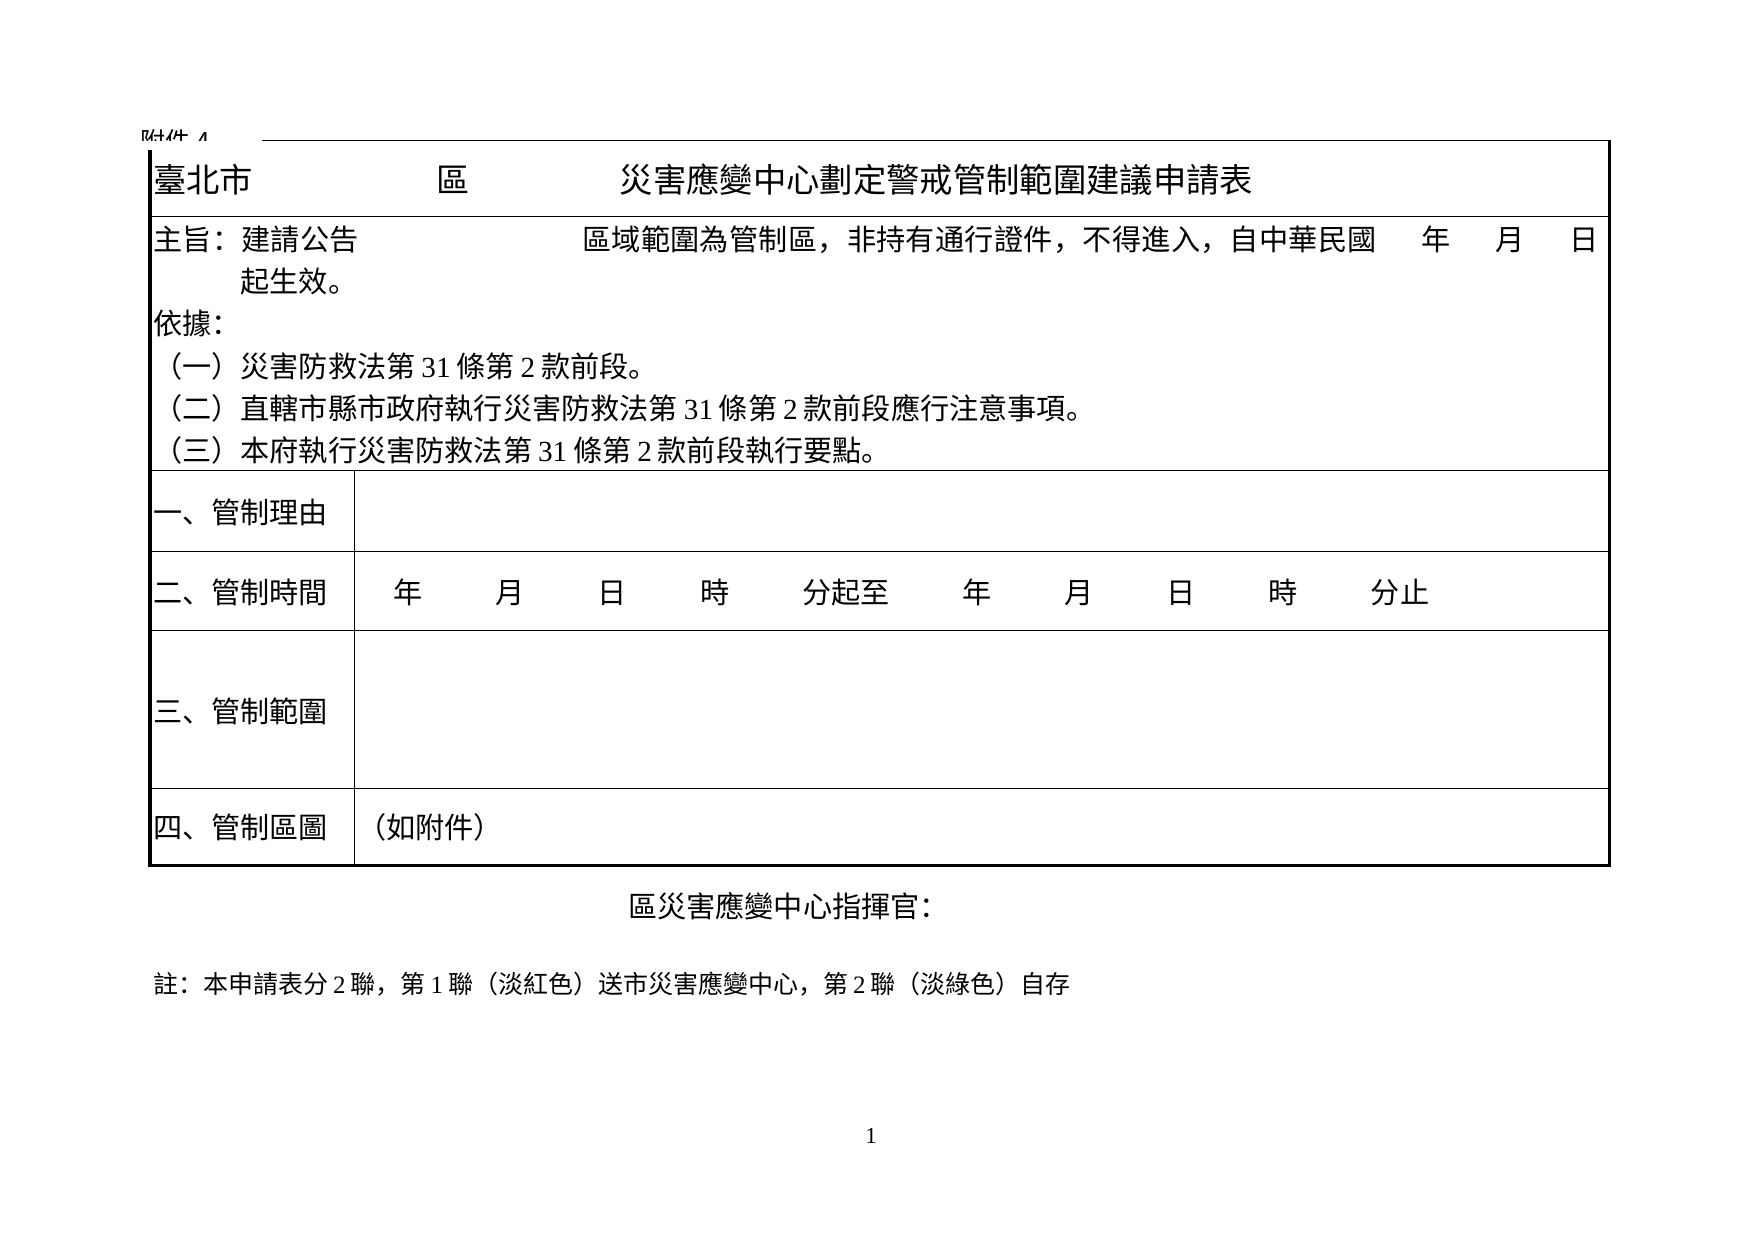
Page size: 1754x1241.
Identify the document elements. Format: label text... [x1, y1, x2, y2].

table_header 臺北市 區 災害應變中心劃定警戒管制範圍建議申請表 [152, 141, 1608, 216]
table_cell 四、管制區圖 [152, 789, 354, 864]
table_cell 三、管制範圍 [152, 631, 354, 787]
table_cell 二、管制時間 [152, 552, 354, 630]
table_cell （如附件） [355, 789, 1608, 864]
table_cell [355, 631, 1608, 787]
text 附件4 [140, 121, 254, 141]
table_cell 註：本申請表分2聯，第1聯（淡紅色）送市災害應變中心，第2聯（淡綠色）自存 [150, 943, 1610, 1022]
table_cell 一、管制理由 [152, 471, 354, 551]
table_cell [355, 471, 1608, 551]
table_cell 主旨：建請公告 區域範圍為管制區，非持有通行證件，不得進入，自中華民國 年 月 日 起生效。 依據： （一）災害防救法第31條第2款前段。 （二）直轄市縣市政府執行災害防救法第31條第2款前段應行注意事項。 （三）本府執行災害防救法第31條第2款前段執行要點。 [152, 217, 1608, 470]
table_cell 年 月 日 時 分起至 年 月 日 時 分止 [355, 552, 1608, 630]
table_cell 區災害應變中心指揮官： [150, 867, 1610, 943]
